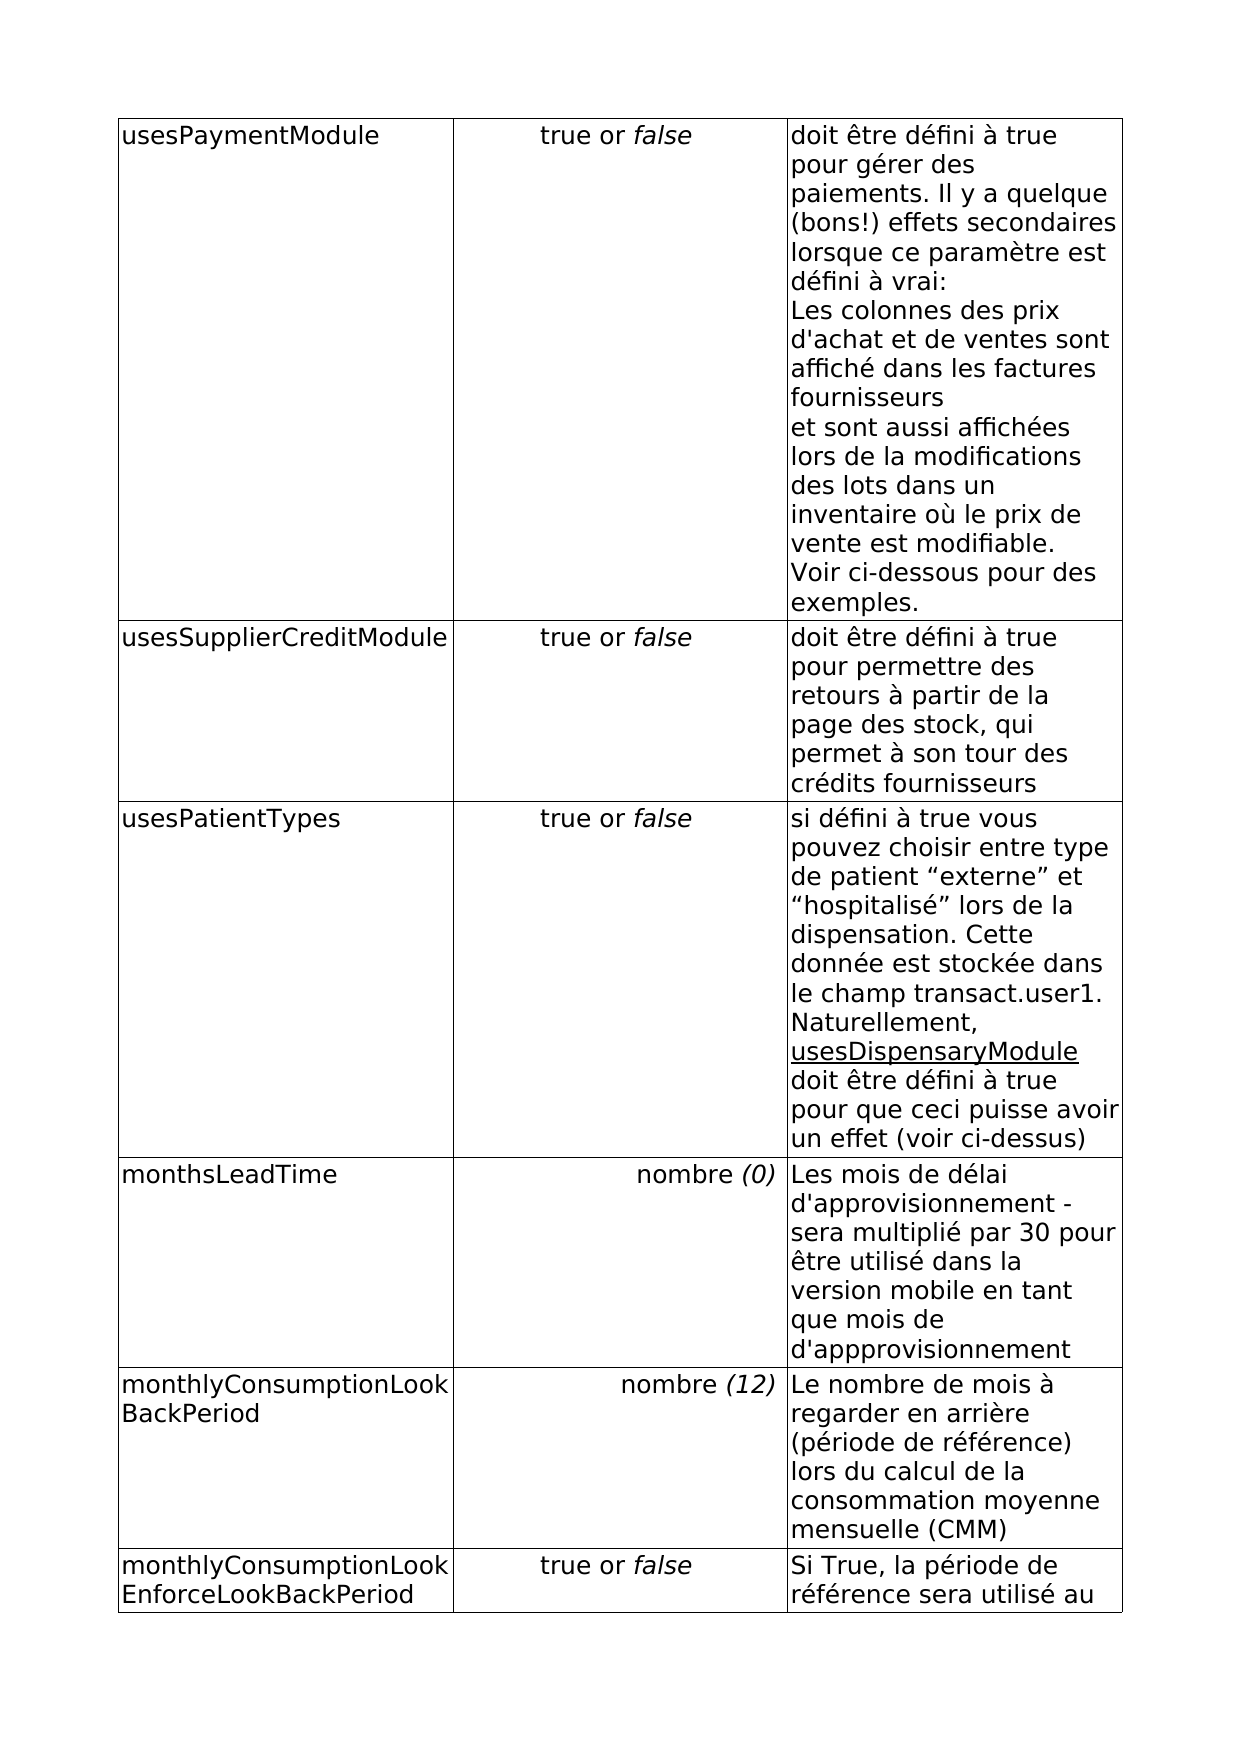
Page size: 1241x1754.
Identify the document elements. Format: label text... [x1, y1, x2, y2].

table_cell usesPatientTypes [119, 802, 453, 1157]
table_cell monthsLeadTime [119, 1158, 453, 1367]
table_cell nombre (0) [454, 1158, 787, 1367]
table_cell nombre (12) [454, 1368, 787, 1548]
table_cell true or false [454, 802, 787, 1157]
table_cell true or false [454, 119, 787, 620]
table_cell doit être défini à true pour gérer des paiements. Il y a quelque (bons!) effets secondaires lorsque ce paramètre est défini à vrai: Les colonnes des prix d'achat et de ventes sont affiché dans les factures fournisseurs et sont aussi affichées lors de la modifications des lots dans un inventaire où le prix de vente est modifiable. Voir ci-dessous pour des exemples. [788, 119, 1122, 620]
table_cell true or false [454, 621, 787, 801]
table_cell si défini à true vous pouvez choisir entre type de patient “externe” et “hospitalisé” lors de la dispensation. Cette donnée est stockée dans le champ transact.user1. Naturellement, usesDispensaryModule doit être défini à true pour que ceci puisse avoir un effet (voir ci-dessus) [788, 802, 1122, 1157]
table_cell doit être défini à true pour permettre des retours à partir de la page des stock, qui permet à son tour des crédits fournisseurs [788, 621, 1122, 801]
table_cell Si True, la période de référence sera utilisé au [788, 1549, 1122, 1612]
table_cell monthlyConsumptionLookBackPeriod [119, 1368, 453, 1548]
table_cell true or false [454, 1549, 787, 1612]
table_cell Les mois de délai d'approvisionnement - sera multiplié par 30 pour être utilisé dans la version mobile en tant que mois de d'appprovisionnement [788, 1158, 1122, 1367]
table_cell usesPaymentModule [119, 119, 453, 620]
table_cell Le nombre de mois à regarder en arrière (période de référence) lors du calcul de la consommation moyenne mensuelle (CMM) [788, 1368, 1122, 1548]
table_cell monthlyConsumptionLookEnforceLookBackPeriod [119, 1549, 453, 1612]
table_cell usesSupplierCreditModule [119, 621, 453, 801]
